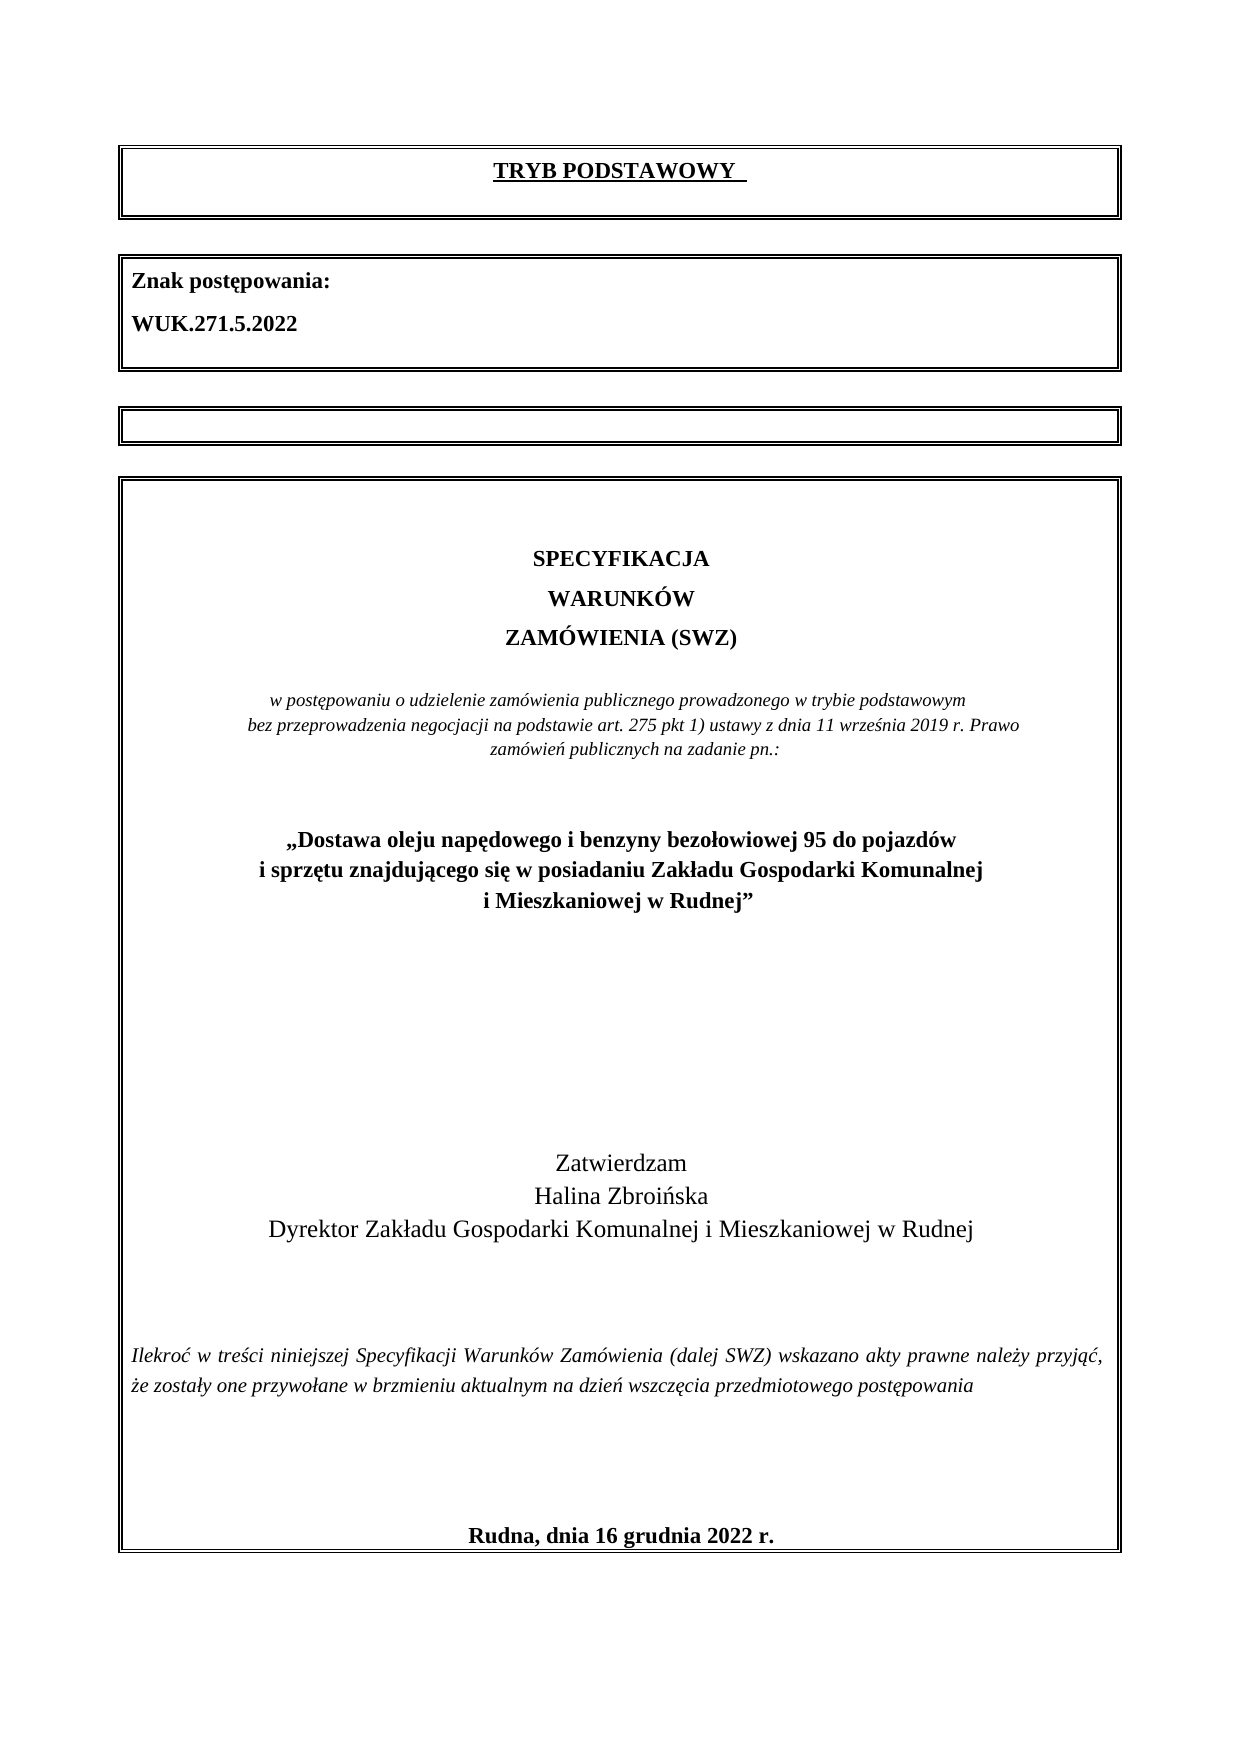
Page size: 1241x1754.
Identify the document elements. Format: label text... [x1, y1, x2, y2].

text Rudna, dnia 16 grudnia 2022 r. [123, 1453, 1117, 1549]
text Ilekroć w treści niniejszej Specyfikacji Warunków Zamówienia (dalej SWZ) wskazano akty prawne należy przyjąć, że zostały one przywołane w brzmieniu aktualnym na dzień wszczęcia przedmiotowego postępowania [123, 1274, 1117, 1398]
text ZAMÓWIENIA (SWZ) [123, 555, 1117, 619]
text WUK.271.5.2022 [123, 297, 1117, 367]
text WARUNKÓW [123, 516, 1117, 555]
text Halina Zbroińska [123, 1112, 1117, 1145]
text Dyrektor Zakładu Gospodarki Komunalnej i Mieszkaniowej w Rudnej [123, 1145, 1117, 1274]
text Zatwierdzam [123, 1079, 1117, 1112]
text Znak postępowania: [123, 259, 1117, 293]
text w postępowaniu o udzielenie zamówienia publicznego prowadzonego w trybie podstawowym bez przeprowadzenia negocjacji na podstawie art. 275 pkt 1) ustawy z dnia 11 września 2019 r. Prawo zamówień publicznych na zadanie pn.: [123, 619, 1117, 757]
subtitle SPECYFIKACJA [123, 481, 1117, 516]
text „Dostawa oleju napędowego i benzyny bezołowiowej 95 do pojazdów i sprzętu znajdującego się w posiadaniu Zakładu Gospodarki Komunalnej i Mieszkaniowej w Rudnej” [123, 757, 1117, 913]
